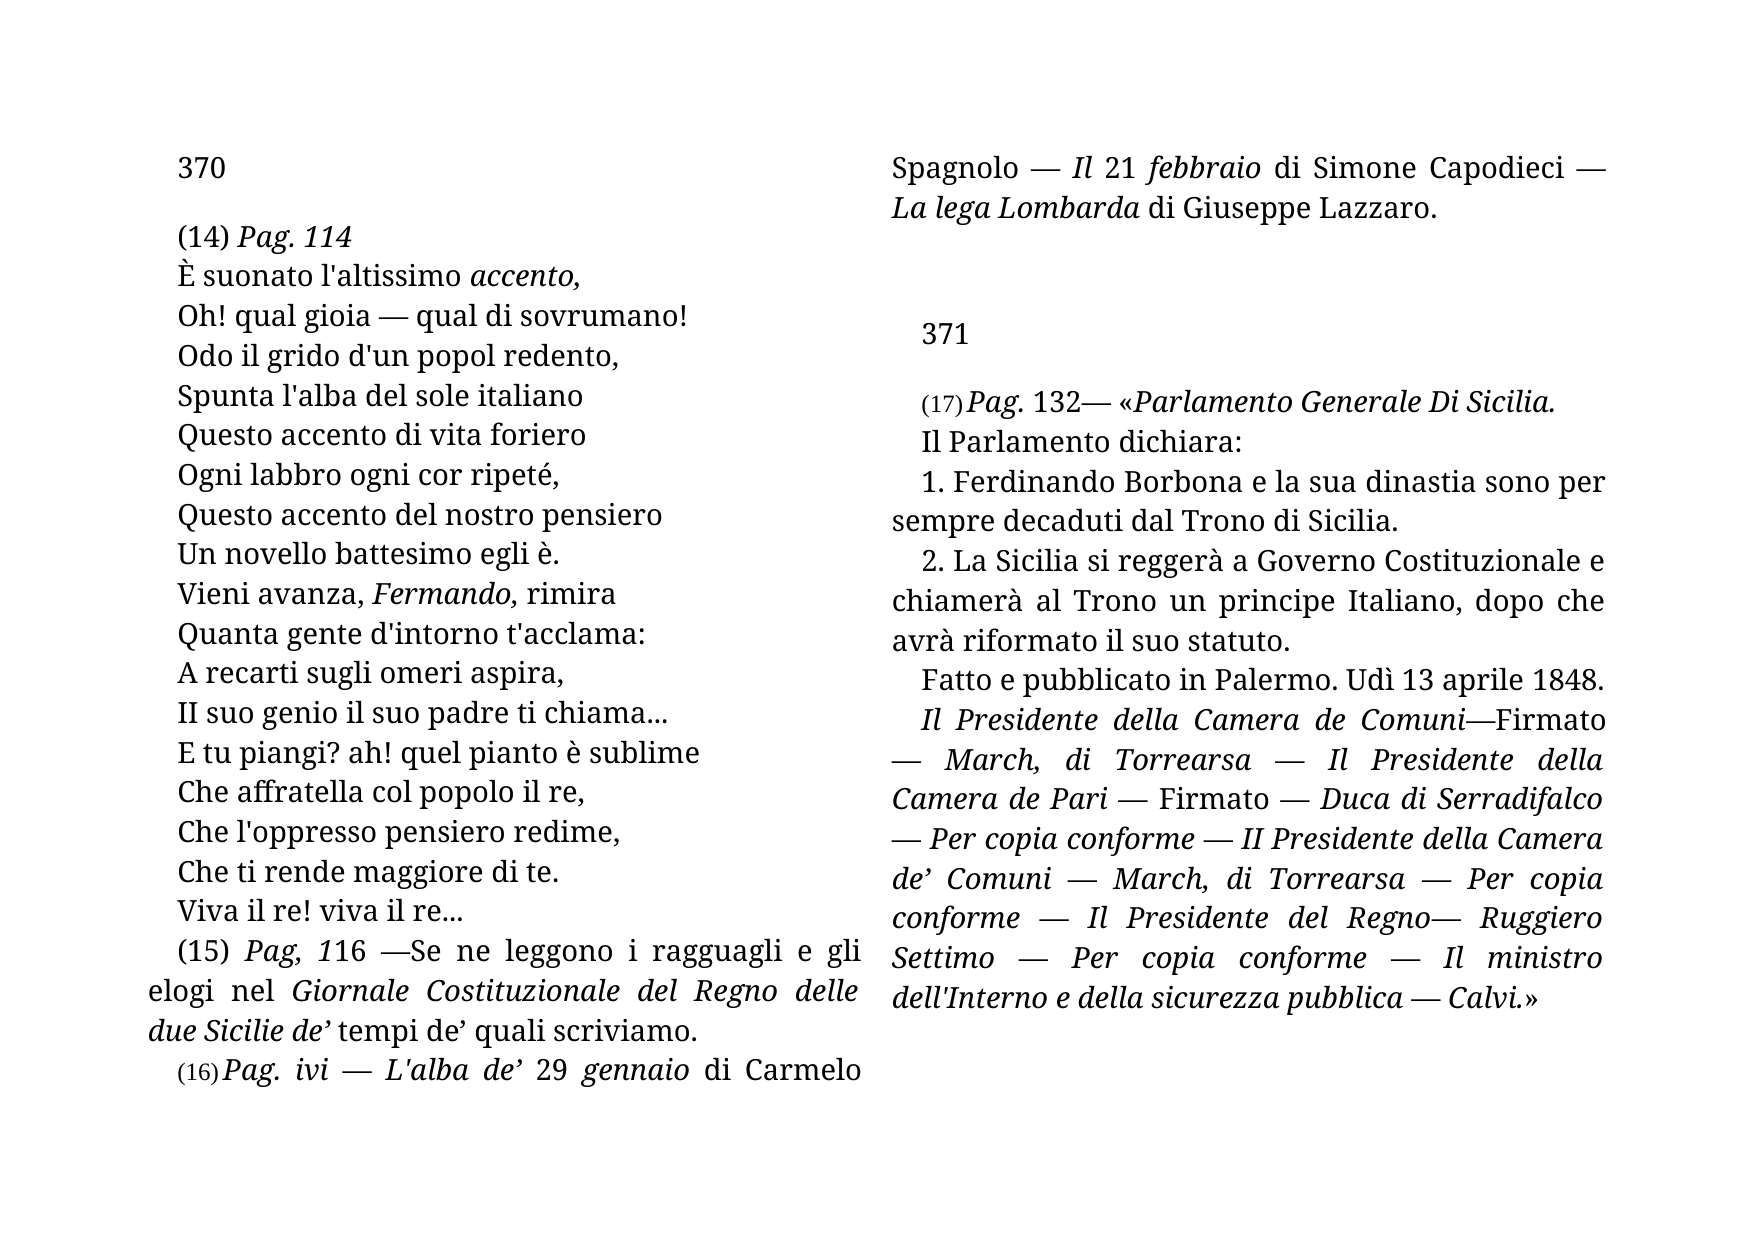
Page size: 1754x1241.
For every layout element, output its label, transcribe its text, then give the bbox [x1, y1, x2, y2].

list Pag. ivi — L'alba de’ 29 gennaio di Carmelo [148, 1049, 862, 1089]
text Il Presidente della Camera de Comuni—Firmato — March, di Torrearsa — Il Presidente della Camera de Pari — Firmato — Duca di Serradifalco — Per copia conforme — II Presidente della Camera de’ Comuni — March, di Torrearsa — Per copia conforme — Il Presidente del Regno— Ruggiero Settimo — Per copia conforme — Il ministro dell'Interno e della sicurezza pubblica — Calvi.» [892, 699, 1606, 1017]
text Che ti rende maggiore di te. [148, 851, 862, 891]
text E tu piangi? ah! quel pianto è sublime [148, 732, 862, 772]
text (15) Pag, 116 —Se ne leggono i ragguagli e gli elogi nel Giornale Costituzionale del Regno delle due Sicilie de’ tempi de’ quali scriviamo. [148, 930, 862, 1049]
text 370 [148, 148, 862, 187]
text (14) Pag. 114 [148, 216, 862, 256]
list Pag. 132— «Parlamento Generale Di Sicilia. [892, 382, 1606, 421]
text Questo accento del nostro pensiero [148, 494, 862, 533]
text Questo accento di vita foriero [148, 414, 862, 454]
text È suonato l'altissimo accento, [148, 256, 862, 295]
text 2. La Sicilia si reggerà a Governo Costituzionale e chiamerà al Trono un principe Italiano, dopo che avrà riformato il suo statuto. [892, 540, 1606, 659]
text Ogni labbro ogni cor ripeté, [148, 454, 862, 494]
text Fatto e pubblicato in Palermo. Udì 13 aprile 1848. [892, 659, 1606, 699]
text Odo il grido d'un popol redento, [148, 335, 862, 375]
text Vieni avanza, Fermando, rimira [148, 573, 862, 613]
text Viva il re! viva il re... [148, 891, 862, 930]
text Il Parlamento dichiara: [892, 421, 1606, 461]
text Un novello battesimo egli è. [148, 533, 862, 573]
list Spagnolo — Il 21 febbraio di Simone Capodieci — La lega Lombarda di Giuseppe Lazzaro. [892, 148, 1606, 227]
text Spunta l'alba del sole italiano [148, 375, 862, 414]
text 1. Ferdinando Borbona e la sua dinastia sono per sempre decaduti dal Trono di Sicilia. [892, 461, 1606, 540]
text II suo genio il suo padre ti chiama... [148, 692, 862, 732]
text Oh! qual gioia — qual di sovrumano! [148, 295, 862, 335]
text Che affratella col popolo il re, [148, 772, 862, 811]
text A recarti sugli omeri aspira, [148, 653, 862, 692]
text Quanta gente d'intorno t'acclama: [148, 613, 862, 653]
text Che l'oppresso pensiero redime, [148, 811, 862, 851]
text 371 [892, 313, 1606, 353]
